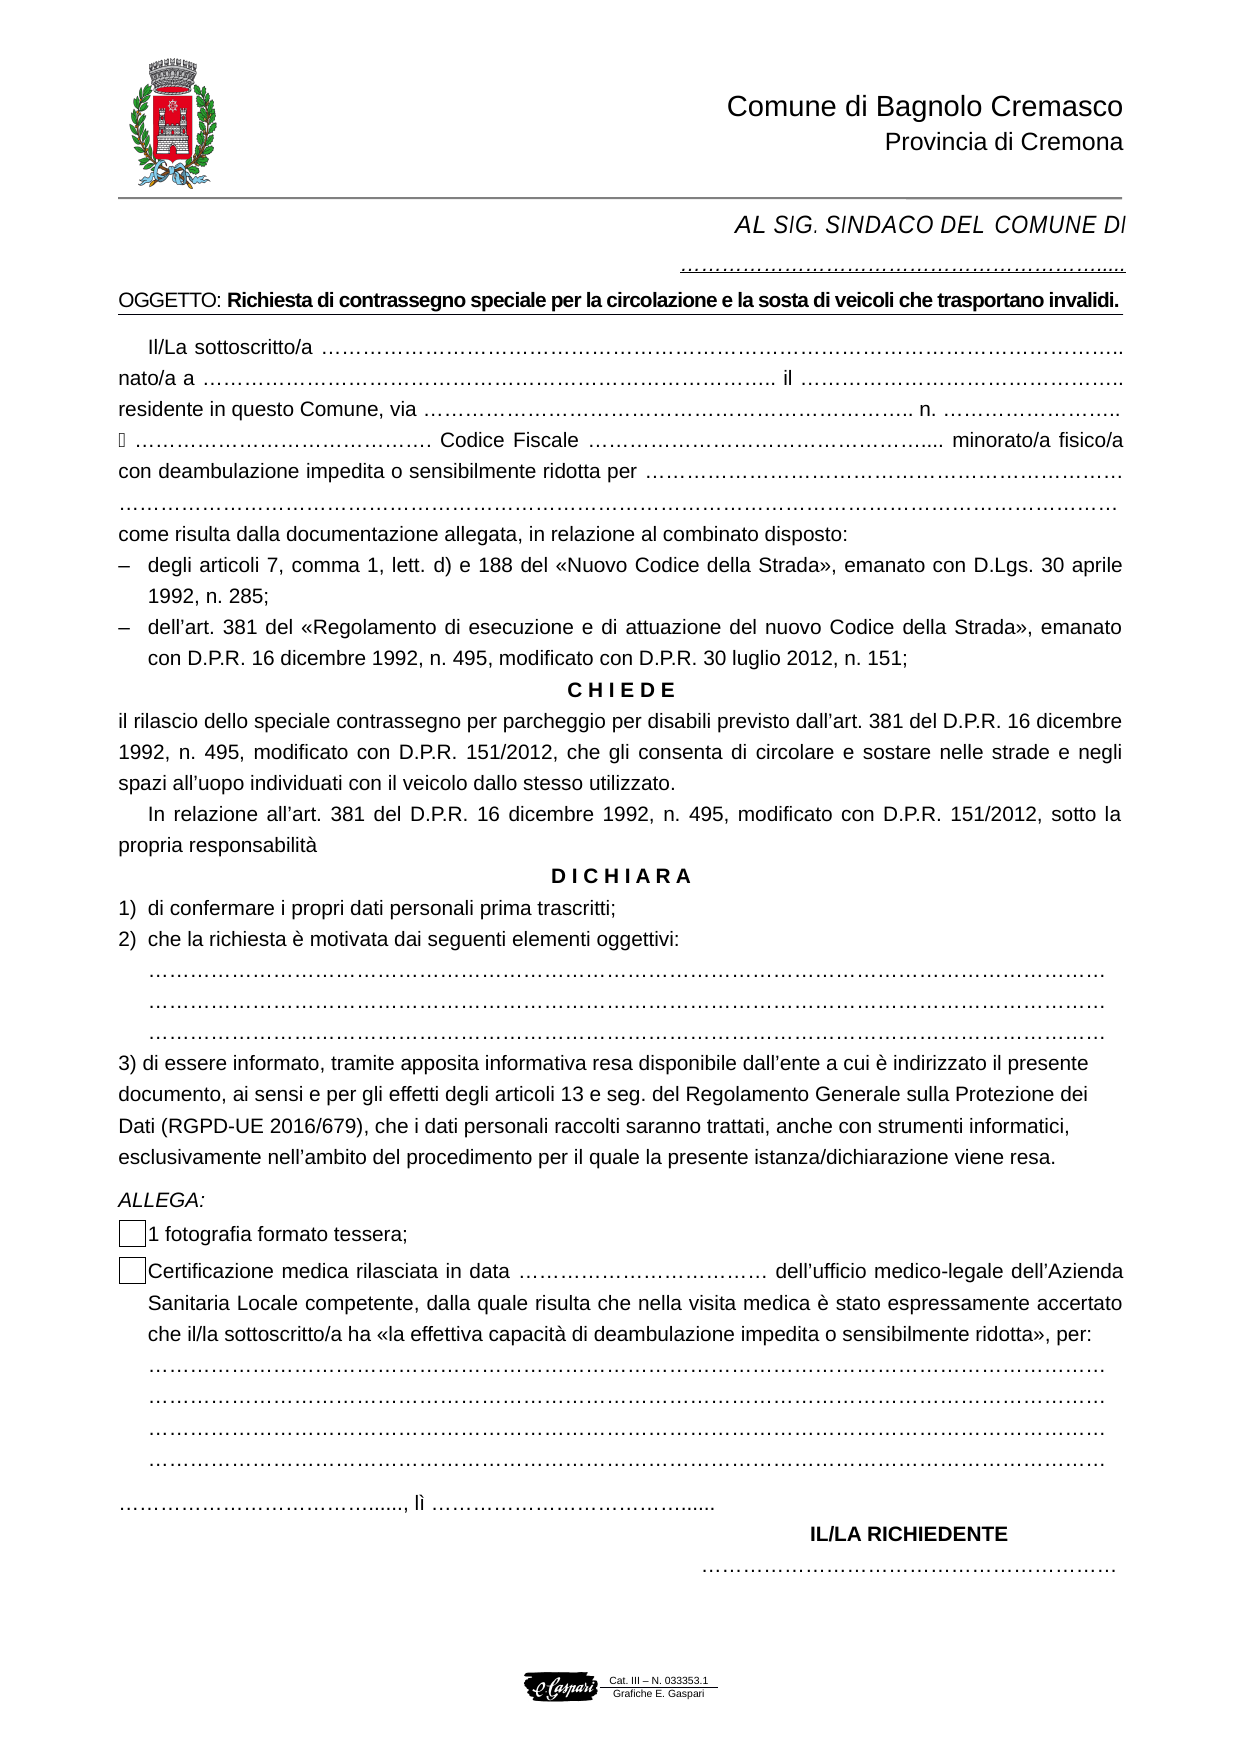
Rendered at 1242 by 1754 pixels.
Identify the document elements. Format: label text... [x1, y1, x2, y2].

text ………………………………......, lì ………………………………...... [118, 1490, 1123, 1514]
text ………………………………………………………………………………………………………………………… [148, 958, 1123, 982]
text …………………………………………………… [694, 1553, 1123, 1577]
text AL SIG. SINDACO DEL COMUNE DI [561, 210, 1126, 239]
text C H I E D E [118, 677, 1123, 701]
picture [122, 58, 224, 189]
text Comune di Bagnolo Cremasco [224, 89, 1123, 122]
text IL/LA RICHIEDENTE [694, 1521, 1123, 1545]
text come risulta dalla documentazione allegata, in relazione al combinato disposto: [118, 522, 1123, 546]
text 1) di confermare i propri dati personali prima trascritti; [118, 895, 1123, 919]
text  ……………………………………. Codice Fiscale ………………………………………….... minorato/a fisico/a con deambulazione impedita o sensibilmente ridotta per …………………………………………………………… ……………………………………………………………………………………………………………………………… [118, 428, 1123, 514]
text – dell’art. 381 del «Regolamento di esecuzione e di attuazione del nuovo Codice della Strada», emanato con D.P.R. 16 dicembre 1992, n. 495, modificato con D.P.R. 30 luglio 2012, n. 151; [118, 615, 1123, 670]
text ……………………………………………………..... [602, 251, 1126, 275]
text ………………………………………………………………………………………………………………………… ………………………………………………………………………………………………………………………… ………………………………………………………………………………………………………………………… ………………………………………………………………………………………………………………………… [148, 1353, 1123, 1471]
text Certificazione medica rilasciata in data ……………………………… dell’ufficio medico-legale dell’Azienda Sanitaria Locale competente, dalla quale risulta che nella visita medica è stato espressamente accertato che il/la sottoscritto/a ha «la effettiva capacità di deambulazione impedita o sensibilmente ridotta», per: [118, 1256, 1123, 1346]
text D I C H I A R A [118, 864, 1123, 888]
text 1 fotografia formato tessera; [118, 1219, 1123, 1247]
text ………………………………………………………………………………………………………………………… [148, 989, 1123, 1013]
text In relazione all’art. 381 del D.P.R. 16 dicembre 1992, n. 495, modificato con D.P.R. 151/2012, sotto la propria responsabilità [118, 802, 1123, 857]
text Provincia di Cremona [224, 127, 1123, 156]
text OGGETTO: Richiesta di contrassegno speciale per la circolazione e la sosta di veicoli che trasportano invalidi. [118, 288, 1123, 314]
text – degli articoli 7, comma 1, lett. d) e 188 del «Nuovo Codice della Strada», emanato con D.Lgs. 30 aprile 1992, n. 285; [118, 553, 1123, 608]
text Il/La sottoscritto/a …………………………………………………………………………………………………….. nato/a a ……………………………………………………………………….. il ……………………………………….. residente in questo Comune, via …………………………………………………………….. n. …………………….. [118, 335, 1123, 421]
text 2) che la richiesta è motivata dai seguenti elementi oggettivi: [118, 927, 1123, 951]
text 3) di essere informato, tramite apposita informativa resa disponibile dall’ente a cui è indirizzato il presente documento, ai sensi e per gli effetti degli articoli 13 e seg. del Regolamento Generale sulla Protezione dei Dati (RGPD-UE 2016/679), che i dati personali raccolti saranno trattati, anche con strumenti informatici, esclusivamente nell’ambito del procedimento per il quale la presente istanza/dichiarazione viene resa. [118, 1051, 1123, 1168]
text il rilascio dello speciale contrassegno per parcheggio per disabili previsto dall’art. 381 del D.P.R. 16 dicembre 1992, n. 495, modificato con D.P.R. 151/2012, che gli consenta di circolare e sostare nelle strade e negli spazi all’uopo individuati con il veicolo dallo stesso utilizzato. [118, 708, 1123, 795]
text ………………………………………………………………………………………………………………………… [148, 1020, 1123, 1044]
picture [523, 1671, 598, 1702]
text ALLEGA: [118, 1188, 1123, 1212]
